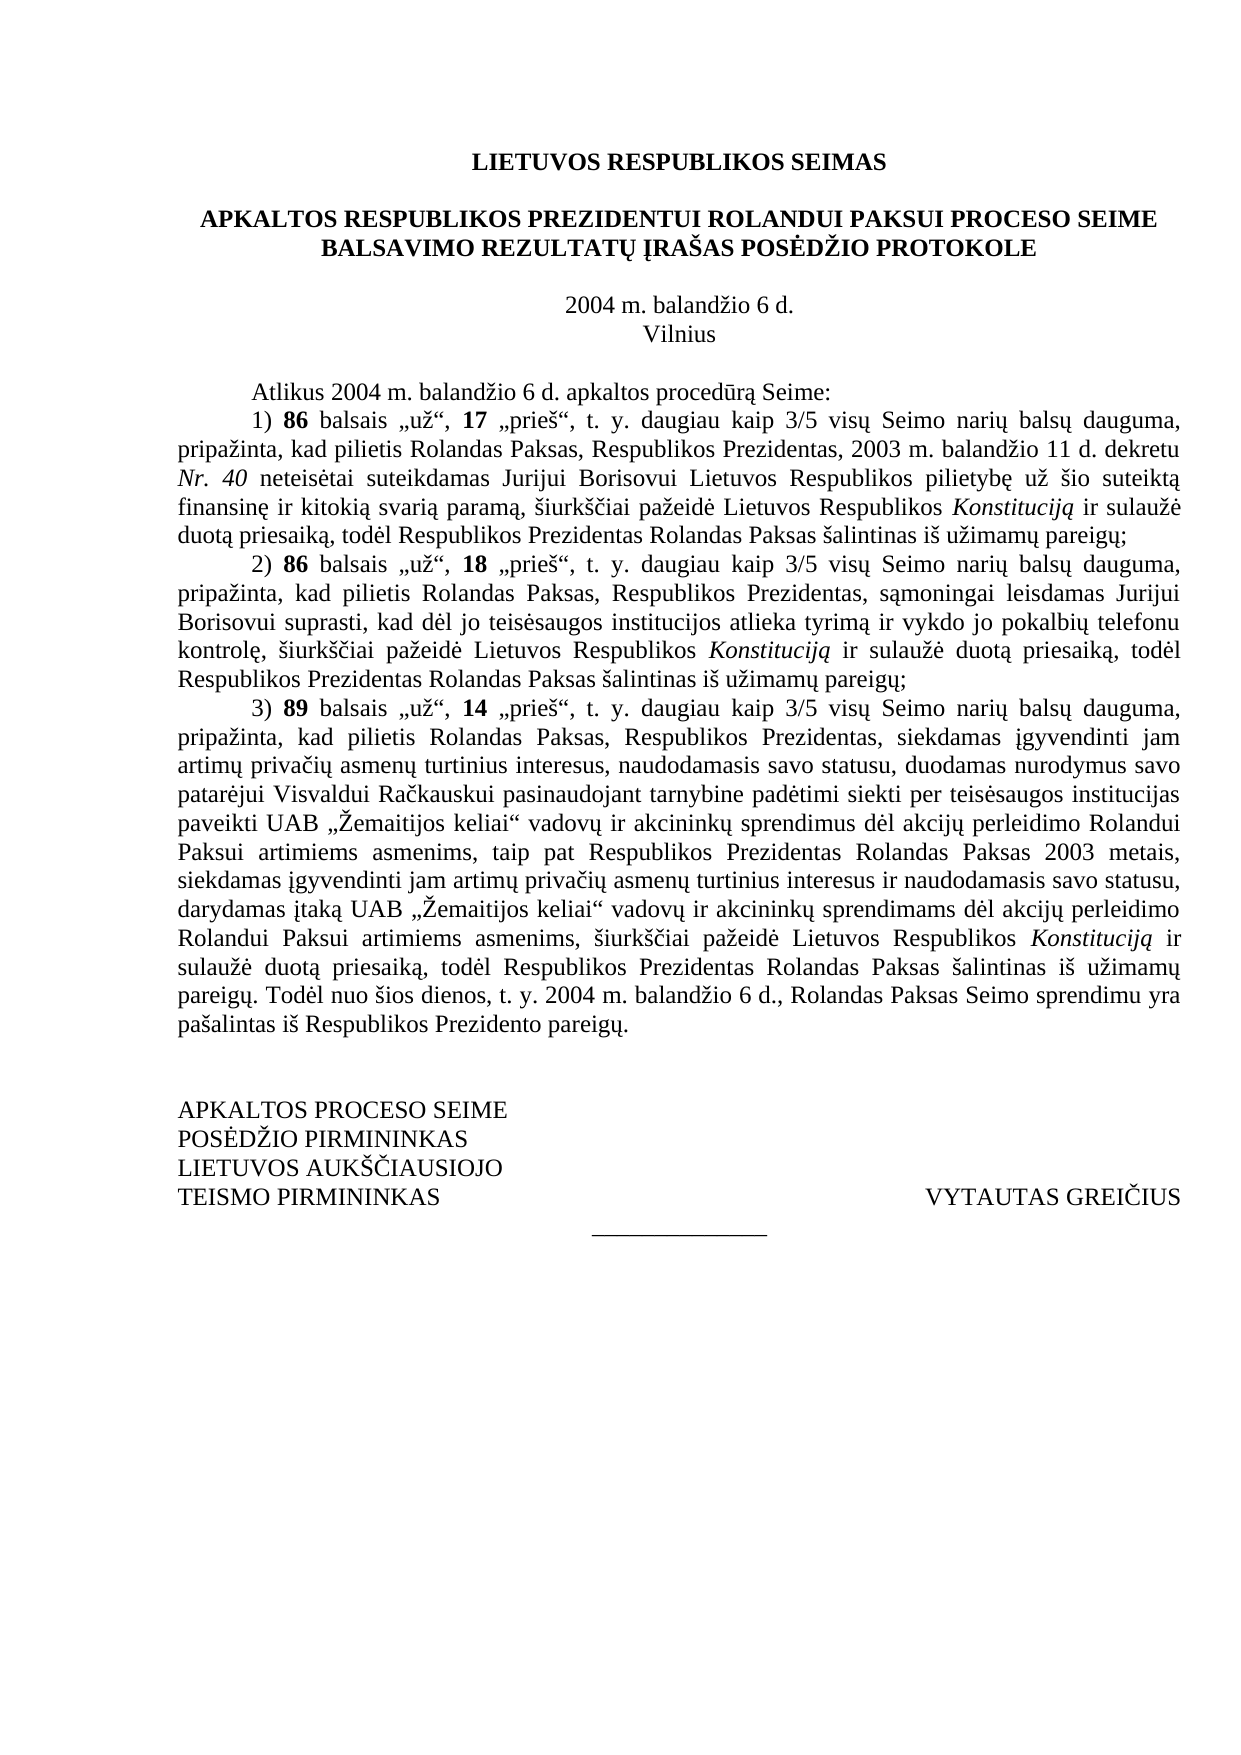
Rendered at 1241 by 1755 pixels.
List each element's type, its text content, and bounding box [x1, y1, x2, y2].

text 2004 m. balandžio 6 d. [177, 291, 1181, 319]
text POSĖDŽIO PIRMININKAS [177, 1124, 1181, 1153]
text APKALTOS RESPUBLIKOS PREZIDENTUI ROLANDUI PAKSUI PROCESO SEIME BALSAVIMO REZULTATŲ ĮRAŠAS POSĖDŽIO PROTOKOLE [177, 204, 1181, 262]
text Atlikus 2004 m. balandžio 6 d. apkaltos procedūrą Seime: [177, 377, 1181, 406]
text 3) 89 balsais „už“, 14 „prieš“, t. y. daugiau kaip 3/5 visų Seimo narių balsų dauguma, pripažinta, kad pilietis Rolandas Paksas, Respublikos Prezidentas, siekdamas įgyvendinti jam artimų privačių asmenų turtinius interesus, naudodamasis savo statusu, duodamas nurodymus savo patarėjui Visvaldui Račkauskui pasinaudojant tarnybine padėtimi siekti per teisėsaugos institucijas paveikti UAB „Žemaitijos keliai“ vadovų ir akcininkų sprendimus dėl akcijų perleidimo Rolandui Paksui artimiems asmenims, taip pat Respublikos Prezidentas Rolandas Paksas 2003 metais, siekdamas įgyvendinti jam artimų privačių asmenų turtinius interesus ir naudodamasis savo statusu, darydamas įtaką UAB „Žemaitijos keliai“ vadovų ir akcininkų sprendimams dėl akcijų perleidimo Rolandui Paksui artimiems asmenims, šiurkščiai pažeidė Lietuvos Respublikos Konstituciją ir sulaužė duotą priesaiką, todėl Respublikos Prezidentas Rolandas Paksas šalintinas iš užimamų pareigų. Todėl nuo šios dienos, t. y. 2004 m. balandžio 6 d., Rolandas Paksas Seimo sprendimu yra pašalintas iš Respublikos Prezidento pareigų. [177, 693, 1181, 1038]
text LIETUVOS AUKŠČIAUSIOJO [177, 1153, 1181, 1182]
text Vilnius [177, 319, 1181, 348]
text TEISMO PIRMININKAS VYTAUTAS GREIČIUS [177, 1182, 1181, 1211]
text APKALTOS PROCESO SEIME [177, 1096, 1181, 1124]
text LIETUVOS RESPUBLIKOS SEIMAS [177, 147, 1181, 176]
text 1) 86 balsais „už“, 17 „prieš“, t. y. daugiau kaip 3/5 visų Seimo narių balsų dauguma, pripažinta, kad pilietis Rolandas Paksas, Respublikos Prezidentas, 2003 m. balandžio 11 d. dekretu Nr. 40 neteisėtai suteikdamas Jurijui Borisovui Lietuvos Respublikos pilietybę už šio suteiktą finansinę ir kitokią svarią paramą, šiurkščiai pažeidė Lietuvos Respublikos Konstituciją ir sulaužė duotą priesaiką, todėl Respublikos Prezidentas Rolandas Paksas šalintinas iš užimamų pareigų; [177, 406, 1181, 549]
text 2) 86 balsais „už“, 18 „prieš“, t. y. daugiau kaip 3/5 visų Seimo narių balsų dauguma, pripažinta, kad pilietis Rolandas Paksas, Respublikos Prezidentas, sąmoningai leisdamas Jurijui Borisovui suprasti, kad dėl jo teisėsaugos institucijos atlieka tyrimą ir vykdo jo pokalbių telefonu kontrolę, šiurkščiai pažeidė Lietuvos Respublikos Konstituciją ir sulaužė duotą priesaiką, todėl Respublikos Prezidentas Rolandas Paksas šalintinas iš užimamų pareigų; [177, 549, 1181, 693]
text ______________ [177, 1211, 1181, 1239]
